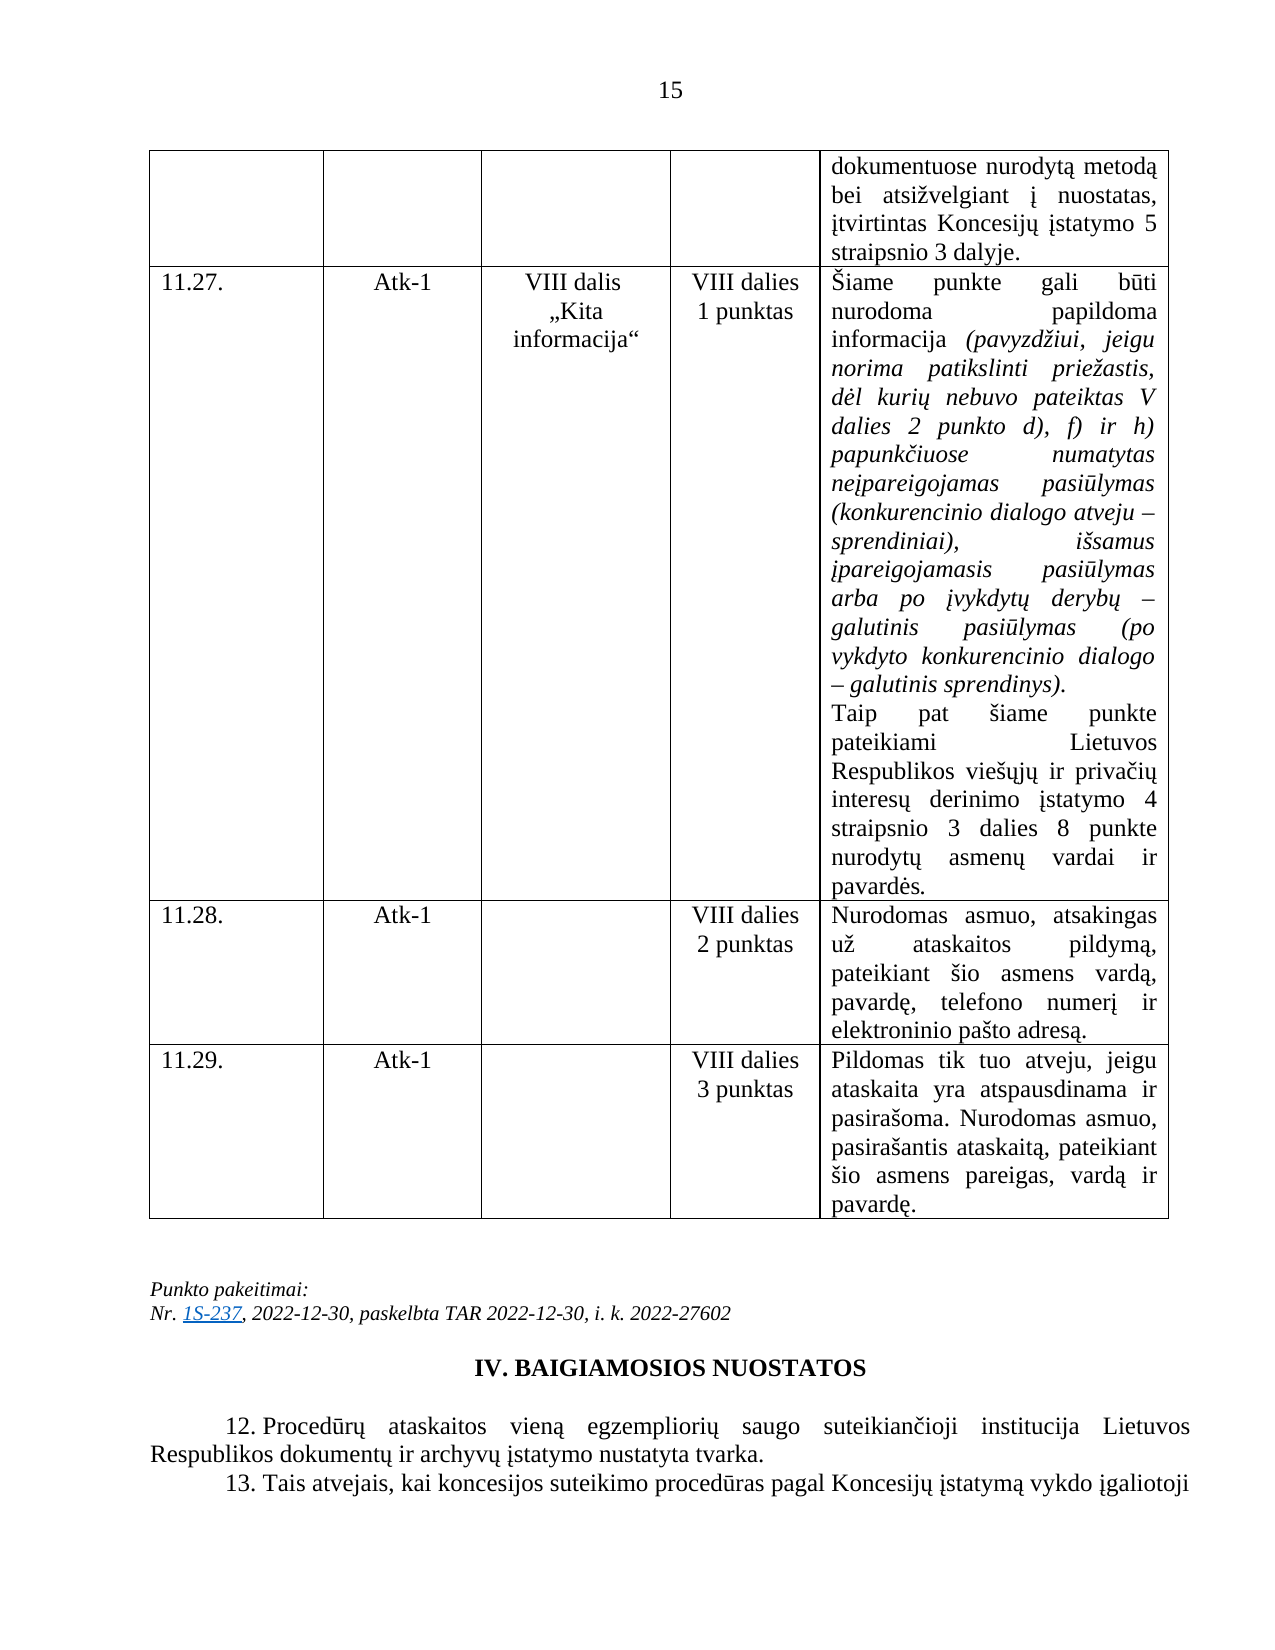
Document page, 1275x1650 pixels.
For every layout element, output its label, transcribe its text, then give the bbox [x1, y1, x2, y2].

table_cell Nurodomas asmuo, atsakingas už ataskaitos pildymą, pateikiant šio asmens vardą, pavardę, telefono numerį ir elektroninio pašto adresą. [821, 901, 1168, 1044]
text IV. BAIGIAMOSIOS NUOSTATOS [150, 1353, 1191, 1382]
table_cell [482, 151, 670, 266]
table_cell [150, 151, 323, 266]
table_cell VIII dalies 2 punktas [671, 901, 819, 1044]
table_cell Atk-1 [324, 1045, 481, 1218]
table_cell Šiame punkte gali būti nurodoma papildoma informacija (pavyzdžiui, jeigu norima patikslinti priežastis, dėl kurių nebuvo pateiktas V dalies 2 punkto d), f) ir h) papunkčiuose numatytas neįpareigojamas pasiūlymas (konkurencinio dialogo atveju – sprendiniai), išsamus įpareigojamasis pasiūlymas arba po įvykdytų derybų – galutinis pasiūlymas (po vykdyto konkurencinio dialogo – galutinis sprendinys). Taip pat šiame punkte pateikiami Lietuvos Respublikos viešųjų ir privačių interesų derinimo įstatymo 4 straipsnio 3 dalies 8 punkte nurodytų asmenų vardai ir pavardės. [821, 267, 1168, 899]
table_cell [482, 901, 670, 1044]
text Nr. 1S-237, 2022-12-30, paskelbta TAR 2022-12-30, i. k. 2022-27602 [150, 1301, 1191, 1324]
text 13. Tais atvejais, kai koncesijos suteikimo procedūras pagal Koncesijų įstatymą vykdo įgaliotoji [150, 1468, 1191, 1497]
table_cell [482, 1045, 670, 1218]
table_cell Atk-1 [324, 901, 481, 1044]
text Punkto pakeitimai: [150, 1276, 1191, 1301]
table_cell VIII dalies 1 punktas [671, 267, 819, 899]
table_cell [671, 151, 819, 266]
table_cell dokumentuose nurodytą metodą bei atsižvelgiant į nuostatas, įtvirtintas Koncesijų įstatymo 5 straipsnio 3 dalyje. [821, 151, 1168, 266]
table_cell [324, 151, 481, 266]
table_cell VIII dalis „Kita informacija“ [482, 267, 670, 899]
text 12. Procedūrų ataskaitos vieną egzempliorių saugo suteikiančioji institucija Lietuvos Respublikos dokumentų ir archyvų įstatymo nustatyta tvarka. [150, 1411, 1191, 1468]
table_cell Atk-1 [324, 267, 481, 899]
table_cell 11.28. [150, 901, 323, 1044]
table_cell Pildomas tik tuo atveju, jeigu ataskaita yra atspausdinama ir pasirašoma. Nurodomas asmuo, pasirašantis ataskaitą, pateikiant šio asmens pareigas, vardą ir pavardę. [821, 1045, 1168, 1218]
table_cell 11.27. [150, 267, 323, 899]
table_cell VIII dalies 3 punktas [671, 1045, 819, 1218]
table_cell 11.29. [150, 1045, 323, 1218]
